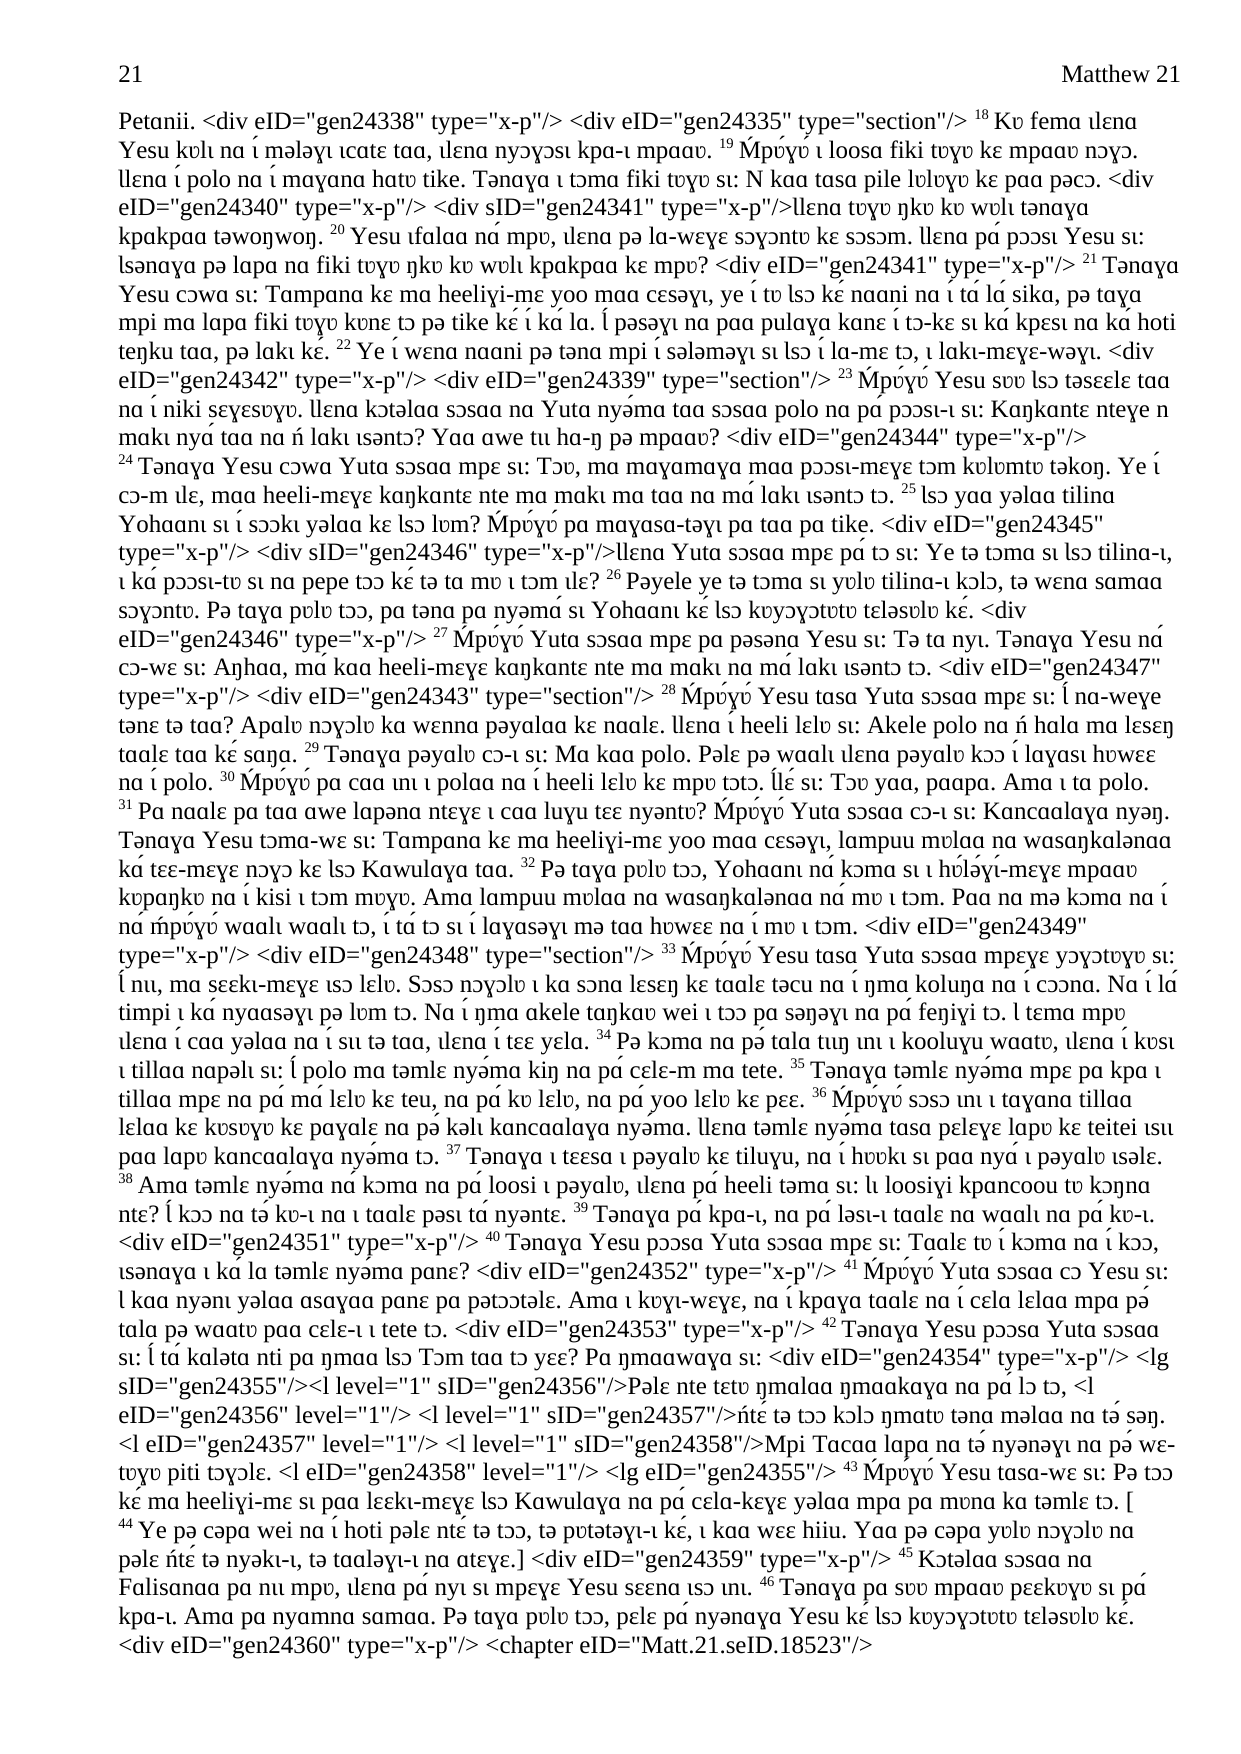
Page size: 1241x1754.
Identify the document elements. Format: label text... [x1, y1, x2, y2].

text 21Ḿpʋ́ɣʋ́ pɑ tɑlɑ Petɑfɑsɩ kɛ Olifinɑɑ pʋɣʋ tɔɔ. Wɑɑtʋ ɩnɩ tɔ pɑ fɛɩ pooluŋ nɑ Yosɑlɛm. Tǝnɑɣɑ Yesu tilɑ ɩ ɩfɑlɑɑ nɑɑlɛ sɩ: 2 Ɩ́ polo ɩcɑtɛ nte tǝ wɛ mǝ nɔɣɔ tɔɔ tɔ tǝ tɑɑ. Ye ɩ́ tɑlɑ tǝ tɑɑ kɛ́ kpɑkpɑɑ ɩ́ kɑ́ nɑ́ pɑ tʋ kpɑŋɑɣɑ toto nɔɣɔlʋ nɑ ɩ pile kɛ ɩ kiŋ, ɩ́ hɛtɩ-sɩ nɑ ɩ́ kɔnɑ-m. 3 Ye nɔɣɔlʋ ɩ́ pɔɔsɑ-mɛ sɩ pʋlʋ, ɩ́ cɔ pʋntʋ sɩ Tɑcɑɑ cɑɑkǝnɑ. Ye ɩ́ cɔ mpʋ pɑɑ yele-mɛ nɑ ɩ́ tɛɛnɑ. <div eID="gen24326" type="x-p"/> 4 Pǝ lɑpɑ ḿpʋ́ɣʋ́ sɩ pǝ́ lɑ nti Ɩsɔ kʋyɔɣɔtʋtʋ tɛlǝsʋlʋ kɑ yɔɣɔtɑɑ tɔ sɩ: <div eID="gen24327" type="x-p"/> 5 Ɩ́ heeli Siyɔŋ ɩcɑtɛ nyǝ́mɑ sɩ, <l eID="gen24329" level="1"/> <l level="1" sID="gen24330"/>ɩ́ nyǝnɩ, mǝ wulɑʋ kɔŋ mǝ kiŋ, <l eID="gen24330" level="1"/> <l level="1" sID="gen24331"/>nɑ ɩ́ cɑɣɑ kpɑŋɑɣɑ toto tɔɔ, nɑ ɩ́ wɛ tǝpɑmm. <l eID="gen24331" level="1"/> <l level="1" sID="gen24332"/>Nn nɑ ɩ́ cɑɣɑ kpɑŋɑɣɑ pǝyɑɣɑ tɔɔ. <l eID="gen24332" level="1"/> <lg eID="gen24328"/> 6 Ḿpʋ́ɣʋ́ Yesu ɩfɑlɑɑ mpɑ ɩ tilɑɑ tɔ pɑ tɛɛwɑ nɑ pɑ́ lɑ́ ɩsɩɩ ɩ́ kɛɛsɑ-wɛ tɔ. 7 Ḿpʋ́ɣʋ́ pɑ kɔnɑ kpɑŋɑɣɑ toto ɩnɩ nɑ ɩ pile, nɑ pɑ́ kpɑɣɑ pɑ wontu nɑ pɑ́ pɔ sɩ tɔɔ, nɑ Yesu kpɑ nɑ ɩ́ cɑɣɑ pǝ tɔɔ. 8 Nɑ yǝlɑɑ pɑɣɑlɛ kɛ sɔsɔm nɑ́ɑ́ pɔ pɑ wontu kɛ mpɑɑʋ tɑɑ. Lɛlɑɑ nɑ́ɑ́ cɛ ɑkɔɔ nɑ pɑ́ pɔ mpɑɑʋ tɑɑ. 9 Sɑmɑɑ wei ɩ kɑ wɛ Yesu nɔɣɔ tɔɔ nɑ wei ɩ kɑ wɛ Yesu wɑɑlɩ tɔ pɛlɛ pɑ tɔŋnɑ yɔɣɔtʋɣʋ nɑ nɔɔsɩ sɔsɔɔnsɩ sɩ: Pɑɑ wei ɩ́ tʋ Tɑfiiti Pǝyɑlʋ kɛ teeli. Ɩsɔ ɩ́ wɛɛ wei ɩ kɔŋnɑ Tɑcɑɑ toŋ tɔ ɩ wɑɑlɩ. Pɑɑ wei ɩ́ tʋ Ɩsɔ kɛ́ teeli kɛ ɩsɔtɑɑ. <div eID="gen24333" type="x-p"/> 10 Yesu kɔmɑ nɑ ɩ́ sʋʋ Yosɑlɛm tɑɑ, ɩlɛnɑ ɩcɑtɛ lɑ yuŋ tǝkɛmm, nɑ yǝlɑɑ pɔɔsǝɣɩ sɩ: Aweɣe ye? 11 Ɩlɛnɑ sɑmɑɑ cɔ sɩ: Kɑlilee Nɑsɑlɛtɩ Ɩsɔ kʋyɔɣɔtʋtʋ tɛlǝsʋlʋ Yesu kɛ́. <div eID="gen24334" type="x-p"/> <div eID="gen24325" type="section"/> 12 Ḿpʋ́ɣʋ́ Yesu sʋʋ Ɩsɔ tǝsɛɛlɛ tɑɑ nɑ ɩ́ tɔɣɔnɩ pɑ tǝnɑ mpɑ pɑ pɛɛtɑɣɑɑ nɑ mpɑ pɑ yɑkɑɣɑ tɔ. Nɑ ɩ́ pǝsɩ liɣitee yɔkǝlɑɑ tɑɑpǝlǝnɑɑ kɛ ɑlele nɑ ɑlukukunɑɑ pɛɛtǝlɑɑ kpelɑsɩ tɔtɔ. 13 Ɩlɛnɑ ɩ́ tɔ-wɛ sɩ: Pɑ ŋmɑɑwɑ Ɩsɔ Tɔm tɑɑ kɛ́ sɩ: Pɑɑ yɑɑ mɑ tǝyɑɣɑ sɩ Ɩsɔ tǝsǝlǝmǝlɛ. Amɑ mǝ pǝsǝnɑ-kɛɣɛ ŋmɩɩlɑɑ tǝyɑɣɑ. <div eID="gen24336" type="x-p"/> 14 Ḿpʋ́ɣʋ́ yʋlʋmɑɑ nɑ sɛkǝllɑɑ pɑ polɑ Yesu kiŋ kɛ Ɩsɔ tǝsɛɛlɛ tɑɑ nɑ ɩ́ lɑ́ nɑ pɑ́ hiki ɑlɑɑfǝyɑ. 15 Ɩsɩɩ Yesu lɑpɑ piti tǝmɑ kɛ mpʋ, nɑ pǝ kɑɑsɩ nɑ piyɑ nɑ́ɑ́ yɔɣɔtǝɣǝnɑ nɔɔsɩ sɔsɔɔnsɩ kɛ Ɩsɔ tǝsɛɛlɛ tɑɑ sɩ: Pɑɑ wei ɩ́ tʋ Tɑfiiti Pǝyɑlʋ kɛ́ teeli tɔ, pǝ tɑ mɑɣɑ kɔtǝlɑɑ sɔsɑɑ nɑ Ɩsɔ Tɔm sɛɣɛsǝlɑɑ ntɛ́. 16 Tǝnɑɣɑ pɑ pɔɔsɑ Yesu sɩ: N nɩɩkɩ nti pɑ yɔɣɔtǝɣɩ tɔ? Ɩlɛnɑ Yesu nɑ́ɑ́ cɔ-wɛ sɩ: Ɛɛ, mɑ nɩɩkɩ. Ḿpʋ́ɣʋ́ ɩ́ pɔɔsɑ-wɛ sɩ: Ɩ́ tɑ kɑlǝtɑ Ɩsɔ Tɔm tɑɑ kɛ́ timpi pɑ ŋmɑɑwɑ sɩ: Piyɑ sǝkpesi nɑ ɑhʋlʋmnɑɑ nɔɔsɩ tɑɑ kɛ́ n yelɑɑ nɑ nyɑ́ sɑm lɩɩnɑ tɔ yɛɛ? <div eID="gen24337" type="x-p"/> 17 Pǝ wɑɑlɩ kɛ́ ɩ yelɑ-wɛ nɑ ɩ́ lɩɩ nɑ ɩ́ se pɑ ɩcɑtɛ, nɑ ɩ́ polo ɩ́ sʋʋ kʋyɑŋkuɣu Petɑnii. <div eID="gen24338" type="x-p"/> <div eID="gen24335" type="section"/> 18 Kʋ femɑ ɩlɛnɑ Yesu kʋlɩ nɑ ɩ́ mǝlǝɣɩ ɩcɑtɛ tɑɑ, ɩlɛnɑ nyɔɣɔsɩ kpɑ-ɩ mpɑɑʋ. 19 Ḿpʋ́ɣʋ́ ɩ loosɑ fiki tʋɣʋ kɛ mpɑɑʋ nɔɣɔ. Ɩlɛnɑ ɩ́ polo nɑ ɩ́ mɑɣɑnɑ hɑtʋ tike. Tǝnɑɣɑ ɩ tɔmɑ fiki tʋɣʋ sɩ: N kɑɑ tɑsɑ pile lʋlʋɣʋ kɛ pɑɑ pǝcɔ. <div eID="gen24340" type="x-p"/> <div sID="gen24341" type="x-p"/>Ɩlɛnɑ tʋɣʋ ŋkʋ kʋ wʋlɩ tǝnɑɣɑ kpɑkpɑɑ tǝwoŋwoŋ. 20 Yesu ɩfɑlɑɑ nɑ́ mpʋ, ɩlɛnɑ pǝ lɑ-wɛɣɛ sɔɣɔntʋ kɛ sɔsɔm. Ɩlɛnɑ pɑ́ pɔɔsɩ Yesu sɩ: Ɩsǝnɑɣɑ pǝ lɑpɑ nɑ fiki tʋɣʋ ŋkʋ kʋ wʋlɩ kpɑkpɑɑ kɛ mpʋ? <div eID="gen24341" type="x-p"/> 21 Tǝnɑɣɑ Yesu cɔwɑ sɩ: Tɑmpɑnɑ kɛ mɑ heeliɣi-mɛ yoo mɑɑ cɛsǝɣɩ, ye ɩ́ tʋ Ɩsɔ kɛ́ nɑɑni nɑ ɩ́ tɑ́ lɑ́ sikɑ, pǝ tɑɣɑ mpi mɑ lɑpɑ fiki tʋɣʋ kʋnɛ tɔ pǝ tike kɛ́ ɩ́ kɑ́ lɑ. Ɩ́ pǝsǝɣɩ nɑ pɑɑ pulɑɣɑ kɑnɛ ɩ́ tɔ-kɛ sɩ kɑ́ kpɛsɩ nɑ kɑ́ hoti teŋku tɑɑ, pǝ lɑkɩ kɛ́. 22 Ye ɩ́ wɛnɑ nɑɑni pǝ tǝnɑ mpi ɩ́ sǝlǝmǝɣɩ sɩ Ɩsɔ ɩ́ lɑ-mɛ tɔ, ɩ lɑkɩ-mɛɣɛ-wǝɣɩ. <div eID="gen24342" type="x-p"/> <div eID="gen24339" type="section"/> 23 Ḿpʋ́ɣʋ́ Yesu sʋʋ Ɩsɔ tǝsɛɛlɛ tɑɑ nɑ ɩ́ niki sɛɣɛsʋɣʋ. Ɩlɛnɑ kɔtǝlɑɑ sɔsɑɑ nɑ Yutɑ nyǝ́mɑ tɑɑ sɔsɑɑ polo nɑ pɑ́ pɔɔsɩ-ɩ sɩ: Kɑŋkɑntɛ nteɣe n mɑkɩ nyɑ́ tɑɑ nɑ ń lɑkɩ ɩsǝntɔ? Yɑɑ ɑwe tɩɩ hɑ-ŋ pǝ mpɑɑʋ? <div eID="gen24344" type="x-p"/> 24 Tǝnɑɣɑ Yesu cɔwɑ Yutɑ sɔsɑɑ mpɛ sɩ: Tɔʋ, mɑ mɑɣɑmɑɣɑ mɑɑ pɔɔsɩ-mɛɣɛ tɔm kʋlʋmtʋ tǝkoŋ. Ye ɩ́ cɔ-m ɩlɛ, mɑɑ heeli-mɛɣɛ kɑŋkɑntɛ nte mɑ mɑkɩ mɑ tɑɑ nɑ mɑ́ lɑkɩ ɩsǝntɔ tɔ. 25 Ɩsɔ yɑɑ yǝlɑɑ tilinɑ Yohɑɑnɩ sɩ ɩ́ sɔɔkɩ yǝlɑɑ kɛ Ɩsɔ lʋm? Ḿpʋ́ɣʋ́ pɑ mɑɣɑsɑ-tǝɣɩ pɑ tɑɑ pɑ tike. <div eID="gen24345" type="x-p"/> <div sID="gen24346" type="x-p"/>Ɩlɛnɑ Yutɑ sɔsɑɑ mpɛ pɑ́ tɔ sɩ: Ye tǝ tɔmɑ sɩ Ɩsɔ tilinɑ-ɩ, ɩ kɑ́ pɔɔsɩ-tʋ sɩ nɑ pepe tɔɔ kɛ́ tǝ tɑ mʋ ɩ tɔm ɩlɛ? 26 Pǝyele ye tǝ tɔmɑ sɩ yʋlʋ tilinɑ-ɩ kɔlɔ, tǝ wɛnɑ sɑmɑɑ sɔɣɔntʋ. Pǝ tɑɣɑ pʋlʋ tɔɔ, pɑ tǝnɑ pɑ nyǝmɑ́ sɩ Yohɑɑnɩ kɛ́ Ɩsɔ kʋyɔɣɔtʋtʋ tɛlǝsʋlʋ kɛ́. <div eID="gen24346" type="x-p"/> 27 Ḿpʋ́ɣʋ́ Yutɑ sɔsɑɑ mpɛ pɑ pǝsǝnɑ Yesu sɩ: Tǝ tɑ nyɩ. Tǝnɑɣɑ Yesu nɑ́ cɔ-wɛ sɩ: Aŋhɑɑ, mɑ́ kɑɑ heeli-mɛɣɛ kɑŋkɑntɛ nte mɑ mɑkɩ nɑ mɑ́ lɑkɩ ɩsǝntɔ tɔ. <div eID="gen24347" type="x-p"/> <div eID="gen24343" type="section"/> 28 Ḿpʋ́ɣʋ́ Yesu tɑsɑ Yutɑ sɔsɑɑ mpɛ sɩ: Ɩ́ nɑ-weɣe tǝnɛ tǝ tɑɑ? Apɑlʋ nɔɣɔlʋ kɑ wɛnnɑ pǝyɑlɑɑ kɛ nɑɑlɛ. Ɩlɛnɑ ɩ́ heeli lɛlʋ sɩ: Akele polo nɑ ń hɑlɑ mɑ lɛsɛŋ tɑɑlɛ tɑɑ kɛ́ sɑŋɑ. 29 Tǝnɑɣɑ pǝyɑlʋ cɔ-ɩ sɩ: Mɑ kɑɑ polo. Pǝlɛ pǝ wɑɑlɩ ɩlɛnɑ pǝyɑlʋ kɔɔ ɩ́ lɑɣɑsɩ hʋwɛɛ nɑ ɩ́ polo. 30 Ḿpʋ́ɣʋ́ pɑ cɑɑ ɩnɩ ɩ polɑɑ nɑ ɩ́ heeli lɛlʋ kɛ mpʋ tɔtɔ. Ɩ́lɛ́ sɩ: Tɔʋ yɑɑ, pɑɑpɑ. Amɑ ɩ tɑ polo. 31 Pɑ nɑɑlɛ pɑ tɑɑ ɑwe lɑpǝnɑ ntɛɣɛ ɩ cɑɑ luɣu tɛɛ nyǝntʋ? Ḿpʋ́ɣʋ́ Yutɑ sɔsɑɑ cɔ-ɩ sɩ: Kɑncɑɑlɑɣɑ nyǝŋ. Tǝnɑɣɑ Yesu tɔmɑ-wɛ sɩ: Tɑmpɑnɑ kɛ mɑ heeliɣi-mɛ yoo mɑɑ cɛsǝɣɩ, lɑmpuu mʋlɑɑ nɑ wɑsɑŋkɑlǝnɑɑ kɑ́ tɛɛ-mɛɣɛ nɔɣɔ kɛ Ɩsɔ Kɑwulɑɣɑ tɑɑ. 32 Pǝ tɑɣɑ pʋlʋ tɔɔ, Yohɑɑnɩ nɑ́ kɔmɑ sɩ ɩ hʋ́lǝ́ɣɩ́-mɛɣɛ mpɑɑʋ kʋpɑŋkʋ nɑ ɩ́ kisi ɩ tɔm mʋɣʋ. Amɑ lɑmpuu mʋlɑɑ nɑ wɑsɑŋkɑlǝnɑɑ nɑ́ mʋ ɩ tɔm. Pɑɑ nɑ mǝ kɔmɑ nɑ ɩ́ nɑ́ ḿpʋ́ɣʋ́ wɑɑlɩ wɑɑlɩ tɔ, ɩ́ tɑ́ tɔ sɩ ɩ́ lɑɣɑsǝɣɩ mǝ tɑɑ hʋwɛɛ nɑ ɩ́ mʋ ɩ tɔm. <div eID="gen24349" type="x-p"/> <div eID="gen24348" type="section"/> 33 Ḿpʋ́ɣʋ́ Yesu tɑsɑ Yutɑ sɔsɑɑ mpɛɣɛ yɔɣɔtʋɣʋ sɩ: Ɩ́ nɩɩ, mɑ sɛɛkɩ-mɛɣɛ ɩsɔ lɛlʋ. Sɔsɔ nɔɣɔlʋ ɩ kɑ sɔnɑ lɛsɛŋ kɛ tɑɑlɛ tǝcu nɑ ɩ́ ŋmɑ koluŋɑ nɑ ɩ́ cɔɔnɑ. Nɑ ɩ́ lɑ́ timpi ɩ kɑ́ nyɑɑsǝɣɩ pǝ lʋm tɔ. Nɑ ɩ́ ŋmɑ ɑkele tɑŋkɑʋ wei ɩ tɔɔ pɑ sǝŋǝɣɩ nɑ pɑ́ feŋiɣi tɔ. Ɩ tɛmɑ mpʋ ɩlɛnɑ ɩ́ cɑɑ yǝlɑɑ nɑ ɩ́ sɩɩ tǝ tɑɑ, ɩlɛnɑ ɩ́ tɛɛ yɛlɑ. 34 Pǝ kɔmɑ nɑ pǝ́ tɑlɑ tɩɩŋ ɩnɩ ɩ kooluɣu wɑɑtʋ, ɩlɛnɑ ɩ́ kʋsɩ ɩ tillɑɑ nɑpǝlɩ sɩ: Ɩ́ polo mɑ tǝmlɛ nyǝ́mɑ kiŋ nɑ pɑ́ cɛlɛ-m mɑ tete. 35 Tǝnɑɣɑ tǝmlɛ nyǝ́mɑ mpɛ pɑ kpɑ ɩ tillɑɑ mpɛ nɑ pɑ́ mɑ́ lɛlʋ kɛ teu, nɑ pɑ́ kʋ lɛlʋ, nɑ pɑ́ yoo lɛlʋ kɛ pɛɛ. 36 Ḿpʋ́ɣʋ́ sɔsɔ ɩnɩ ɩ tɑɣɑnɑ tillɑɑ lɛlɑɑ kɛ kʋsʋɣʋ kɛ pɑɣɑlɛ nɑ pǝ́ kǝlɩ kɑncɑɑlɑɣɑ nyǝ́mɑ. Ɩlɛnɑ tǝmlɛ nyǝ́mɑ tɑsɑ pɛlɛɣɛ lɑpʋ kɛ teitei ɩsɩɩ pɑɑ lɑpʋ kɑncɑɑlɑɣɑ nyǝ́mɑ tɔ. 37 Tǝnɑɣɑ ɩ tɛɛsɑ ɩ pǝyɑlʋ kɛ tiluɣu, nɑ ɩ́ hʋʋkɩ sɩ pɑɑ nyɑ́ ɩ pǝyɑlʋ ɩsǝlɛ. 38 Amɑ tǝmlɛ nyǝ́mɑ nɑ́ kɔmɑ nɑ pɑ́ loosi ɩ pǝyɑlʋ, ɩlɛnɑ pɑ́ heeli tǝmɑ sɩ: Ɩɩ loosiɣi kpɑncoou tʋ kɔŋnɑ ntɛ? Ɩ́ kɔɔ nɑ tǝ́ kʋ-ɩ nɑ ɩ tɑɑlɛ pǝsɩ tɑ́ nyǝntɛ. 39 Tǝnɑɣɑ pɑ́ kpɑ-ɩ, nɑ pɑ́ lǝsɩ-ɩ tɑɑlɛ nɑ wɑɑlɩ nɑ pɑ́ kʋ-ɩ. <div eID="gen24351" type="x-p"/> 40 Tǝnɑɣɑ Yesu pɔɔsɑ Yutɑ sɔsɑɑ mpɛ sɩ: Tɑɑlɛ tʋ ɩ́ kɔmɑ nɑ ɩ́ kɔɔ, ɩsǝnɑɣɑ ɩ kɑ́ lɑ tǝmlɛ nyǝ́mɑ pɑnɛ? <div eID="gen24352" type="x-p"/> 41 Ḿpʋ́ɣʋ́ Yutɑ sɔsɑɑ cɔ Yesu sɩ: Ɩ kɑɑ nyǝnɩ yǝlɑɑ ɑsɑɣɑɑ pɑnɛ pɑ pǝtɔɔtǝlɛ. Amɑ ɩ kʋɣɩ-wɛɣɛ, nɑ ɩ́ kpɑɣɑ tɑɑlɛ nɑ ɩ́ cɛlɑ lɛlɑɑ mpɑ pǝ́ tɑlɑ pǝ wɑɑtʋ pɑɑ cɛlɛ-ɩ ɩ tete tɔ. <div eID="gen24353" type="x-p"/> 42 Tǝnɑɣɑ Yesu pɔɔsɑ Yutɑ sɔsɑɑ sɩ: Ɩ́ tɑ́ kɑlǝtɑ nti pɑ ŋmɑɑ Ɩsɔ Tɔm tɑɑ tɔ yɛɛ? Pɑ ŋmɑɑwɑɣɑ sɩ: <div eID="gen24354" type="x-p"/> <lg sID="gen24355"/><l level="1" sID="gen24356"/>Pǝlɛ nte tɛtʋ ŋmɑlɑɑ ŋmɑɑkɑɣɑ nɑ pɑ́ lɔ tɔ, <l eID="gen24356" level="1"/> <l level="1" sID="gen24357"/>ńtɛ́ tǝ tɔɔ kɔlɔ ŋmɑtʋ tǝnɑ mǝlɑɑ nɑ tǝ́ sǝŋ. <l eID="gen24357" level="1"/> <l level="1" sID="gen24358"/>Mpi Tɑcɑɑ lɑpɑ nɑ tǝ́ nyǝnǝɣɩ nɑ pǝ́ wɛ-tʋɣʋ piti tɔɣɔlɛ. <l eID="gen24358" level="1"/> <lg eID="gen24355"/> 43 Ḿpʋ́ɣʋ́ Yesu tɑsɑ-wɛ sɩ: Pǝ tɔɔ kɛ́ mɑ heeliɣi-mɛ sɩ pɑɑ lɛɛkɩ-mɛɣɛ Ɩsɔ Kɑwulɑɣɑ nɑ pɑ́ cɛlɑ-kɛɣɛ yǝlɑɑ mpɑ pɑ mʋnɑ kɑ tǝmlɛ tɔ. [ 44 Ye pǝ cǝpɑ wei nɑ ɩ́ hoti pǝlɛ ntɛ́ tǝ tɔɔ, tǝ pʋtǝtǝɣɩ-ɩ kɛ́, ɩ kɑɑ wɛɛ hiiu. Yɑɑ pǝ cǝpɑ yʋlʋ nɔɣɔlʋ nɑ pǝlɛ ńtɛ́ tǝ nyǝkɩ-ɩ, tǝ tɑɑlǝɣɩ-ɩ nɑ ɑtɛɣɛ.] <div eID="gen24359" type="x-p"/> 45 Kɔtǝlɑɑ sɔsɑɑ nɑ Fɑlisɑnɑɑ pɑ nɩɩ mpʋ, ɩlɛnɑ pɑ́ nyɩ sɩ mpɛɣɛ Yesu sɛɛnɑ ɩsɔ ɩnɩ. 46 Tǝnɑɣɑ pɑ sʋʋ mpɑɑʋ pɛɛkʋɣʋ sɩ pɑ́ kpɑ-ɩ. Amɑ pɑ nyɑmnɑ sɑmɑɑ. Pǝ tɑɣɑ pʋlʋ tɔɔ, pɛlɛ pɑ́ nyǝnɑɣɑ Yesu kɛ́ Ɩsɔ kʋyɔɣɔtʋtʋ tɛlǝsʋlʋ kɛ́. <div eID="gen24360" type="x-p"/> <chapter eID="Matt.21.seID.18523"/> [118, 106, 1181, 1659]
